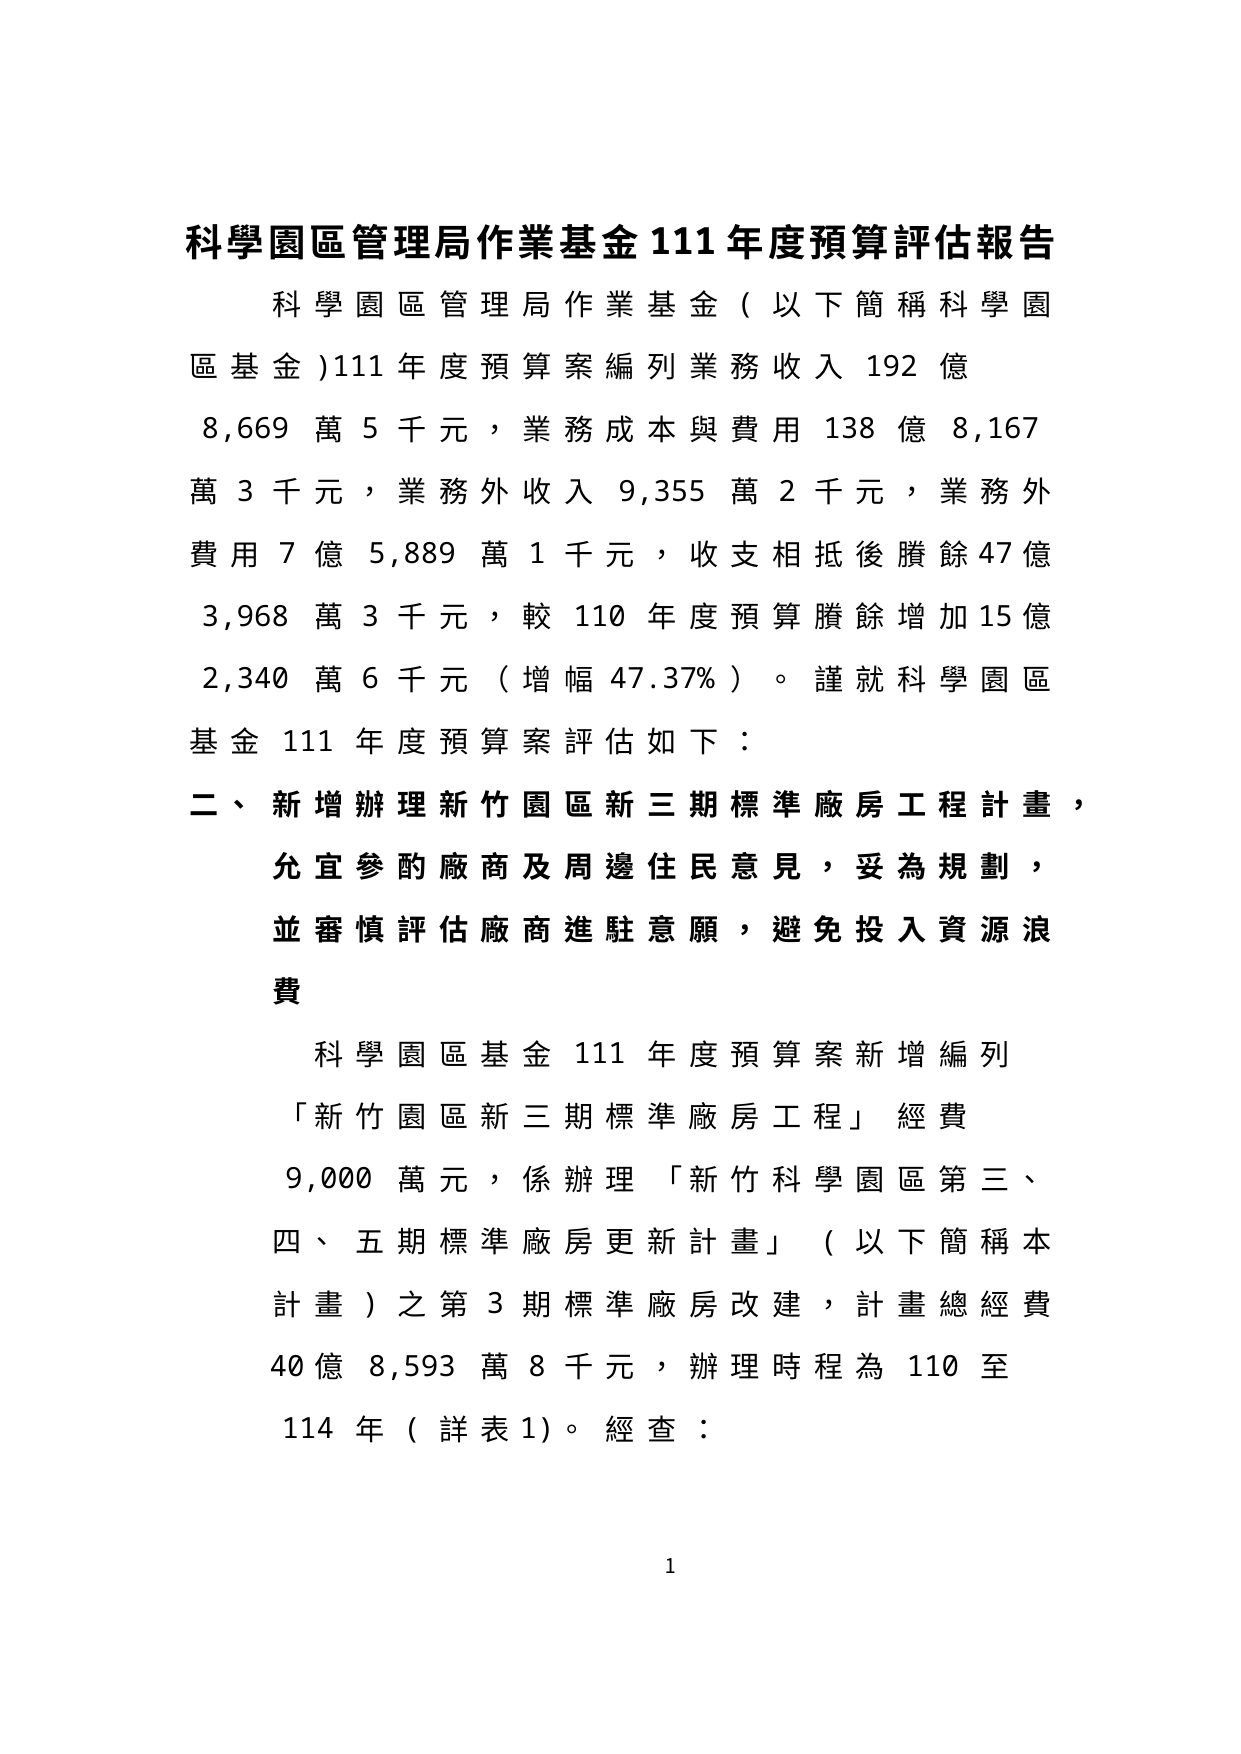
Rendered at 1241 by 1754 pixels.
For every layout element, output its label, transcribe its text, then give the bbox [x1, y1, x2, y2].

text 二、新增辦理新竹園區新三期標準廠房工程計畫，允宜參酌廠商及周邊住民意見，妥為規劃，並審慎評估廠商進駐意願，避免投入資源浪費 [183, 761, 1058, 1011]
text 科學園區管理局作業基金111年度預算評估報告 [183, 198, 1058, 261]
text 科學園區基金111年度預算案新增編列「新竹園區新三期標準廠房工程」經費9,000萬元，係辦理「新竹科學園區第三、四、五期標準廠房更新計畫」(以下簡稱本計畫)之第3期標準廠房改建，計畫總經費40億8,593萬8千元，辦理時程為110至114年(詳表1)。經查： [242, 1011, 1058, 1448]
text 科學園區管理局作業基金(以下簡稱科學園區基金)111年度預算案編列業務收入192億8,669萬5千元，業務成本與費用138億8,167萬3千元，業務外收入9,355萬2千元，業務外費用7億5,889萬1千元，收支相抵後賸餘47億3,968萬3千元，較110年度預算賸餘增加15億2,340萬6千元（增幅47.37%）。謹就科學園區基金111年度預算案評估如下： [183, 261, 1058, 761]
